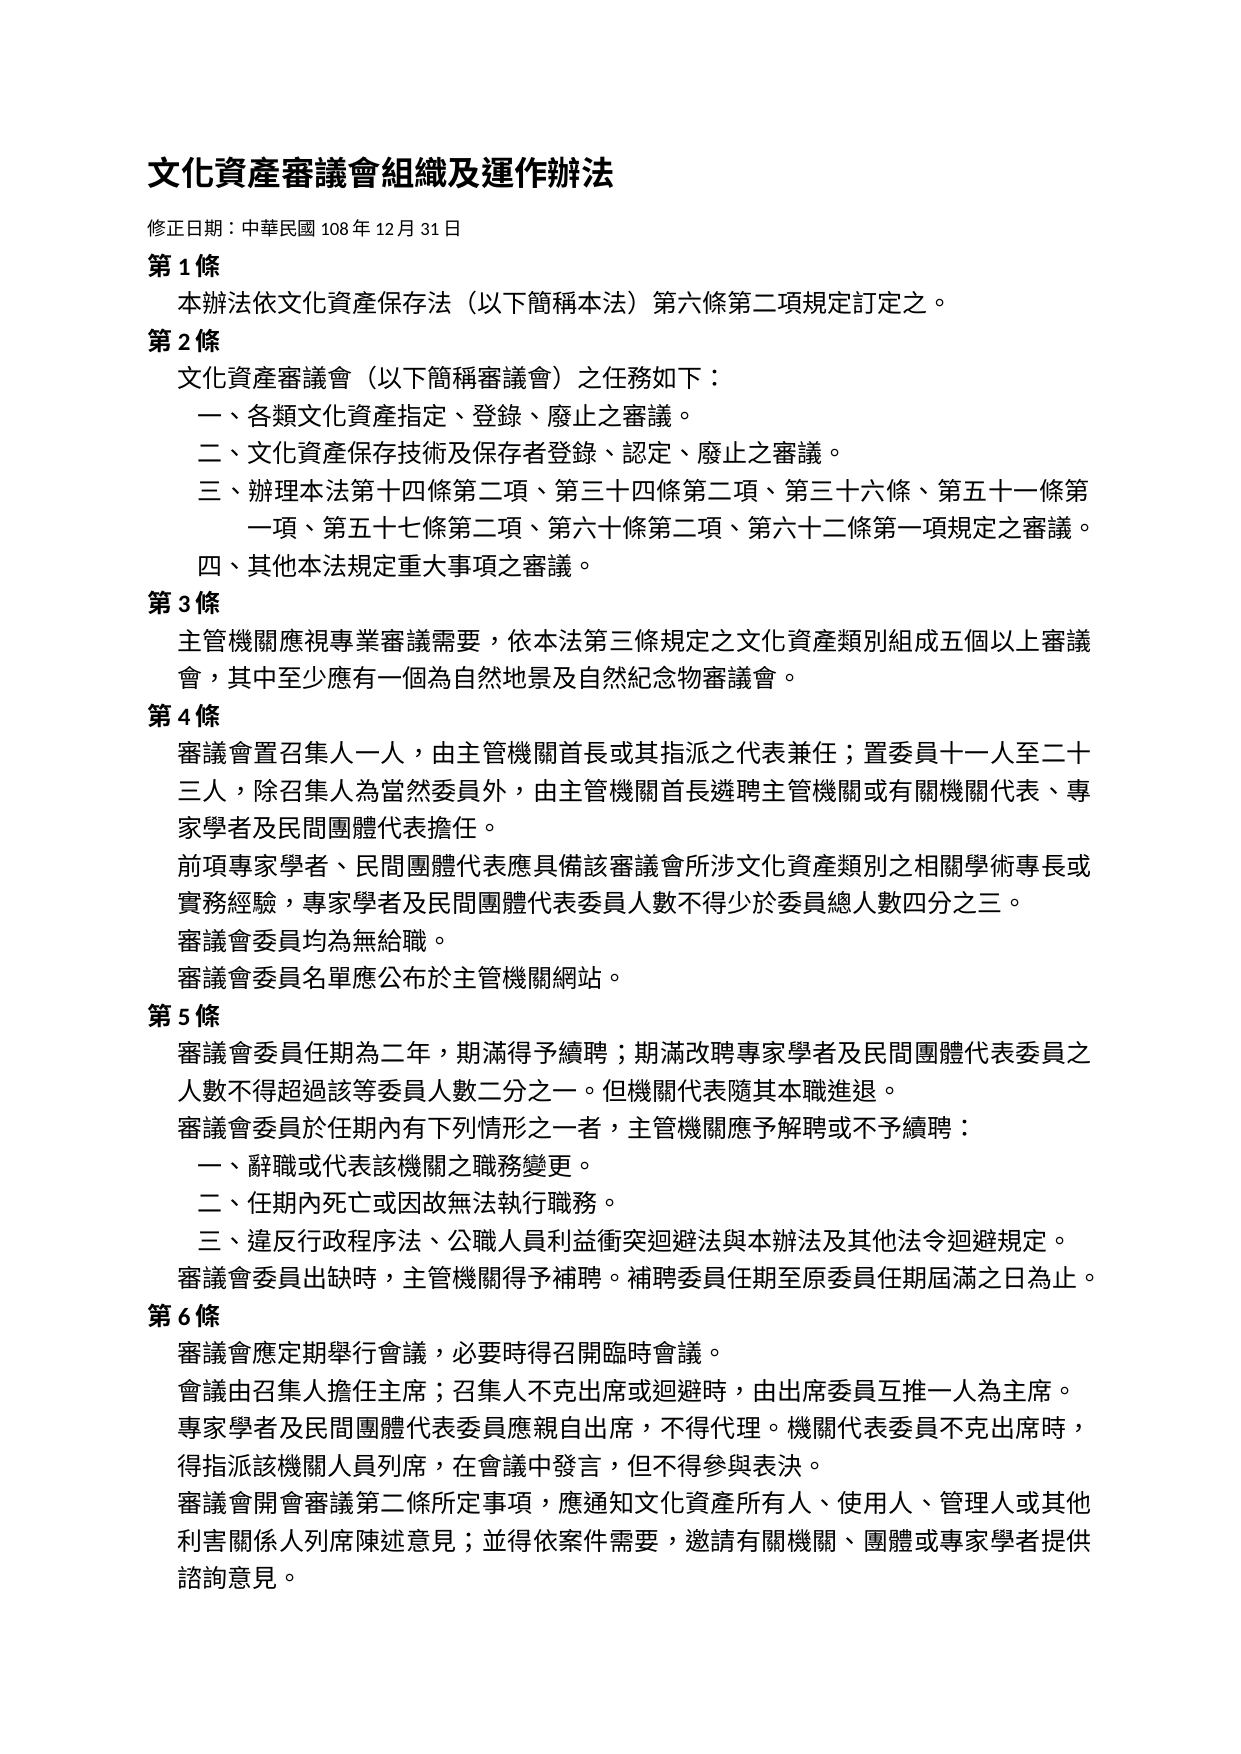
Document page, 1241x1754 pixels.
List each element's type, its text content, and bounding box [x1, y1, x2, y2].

text 二、任期內死亡或因故無法執行職務。 [198, 1177, 1092, 1214]
text 主管機關應視專業審議需要，依本法第三條規定之文化資產類別組成五個以上審議會，其中至少應有一個為自然地景及自然紀念物審議會。 [177, 614, 1092, 689]
text 審議會委員均為無給職。 [177, 914, 1092, 952]
text 第4條 [148, 689, 1092, 727]
text 第6條 [148, 1289, 1092, 1327]
text 審議會開會審議第二條所定事項，應通知文化資產所有人、使用人、管理人或其他利害關係人列席陳述意見；並得依案件需要，邀請有關機關、團體或專家學者提供諮詢意見。 [177, 1477, 1092, 1589]
text 修正日期：中華民國108年12月31日 [148, 202, 1092, 239]
text 第5條 [148, 989, 1092, 1027]
text 審議會委員於任期內有下列情形之一者，主管機關應予解聘或不予續聘： [177, 1102, 1092, 1139]
text 審議會委員出缺時，主管機關得予補聘。補聘委員任期至原委員任期屆滿之日為止。 [177, 1252, 1092, 1289]
text 三、辦理本法第十四條第二項、第三十四條第二項、第三十六條、第五十一條第一項、第五十七條第二項、第六十條第二項、第六十二條第一項規定之審議。 [198, 464, 1092, 539]
text 三、違反行政程序法、公職人員利益衝突迴避法與本辦法及其他法令迴避規定。 [198, 1214, 1092, 1252]
text 二、文化資產保存技術及保存者登錄、認定、廢止之審議。 [198, 427, 1092, 464]
text 會議由召集人擔任主席；召集人不克出席或迴避時，由出席委員互推一人為主席。 [177, 1364, 1092, 1402]
text 一、各類文化資產指定、登錄、廢止之審議。 [198, 389, 1092, 427]
text 第3條 [148, 577, 1092, 614]
text 專家學者及民間團體代表委員應親自出席，不得代理。機關代表委員不克出席時，得指派該機關人員列席，在會議中發言，但不得參與表決。 [177, 1402, 1092, 1477]
subtitle 文化資產審議會組織及運作辦法 [148, 127, 1092, 202]
text 一、辭職或代表該機關之職務變更。 [198, 1139, 1092, 1177]
text 前項專家學者、民間團體代表應具備該審議會所涉文化資產類別之相關學術專長或實務經驗，專家學者及民間團體代表委員人數不得少於委員總人數四分之三。 [177, 839, 1092, 914]
text 審議會委員任期為二年，期滿得予續聘；期滿改聘專家學者及民間團體代表委員之人數不得超過該等委員人數二分之一。但機關代表隨其本職進退。 [177, 1027, 1092, 1102]
text 第1條 [148, 239, 1092, 277]
text 本辦法依文化資產保存法（以下簡稱本法）第六條第二項規定訂定之。 [177, 277, 1092, 314]
text 審議會置召集人一人，由主管機關首長或其指派之代表兼任；置委員十一人至二十三人，除召集人為當然委員外，由主管機關首長遴聘主管機關或有關機關代表、專家學者及民間團體代表擔任。 [177, 727, 1092, 839]
text 第2條 [148, 314, 1092, 352]
text 四、其他本法規定重大事項之審議。 [198, 539, 1092, 577]
text 審議會委員名單應公布於主管機關網站。 [177, 952, 1092, 989]
text 文化資產審議會（以下簡稱審議會）之任務如下： [177, 352, 1092, 389]
text 審議會應定期舉行會議，必要時得召開臨時會議。 [177, 1327, 1092, 1364]
